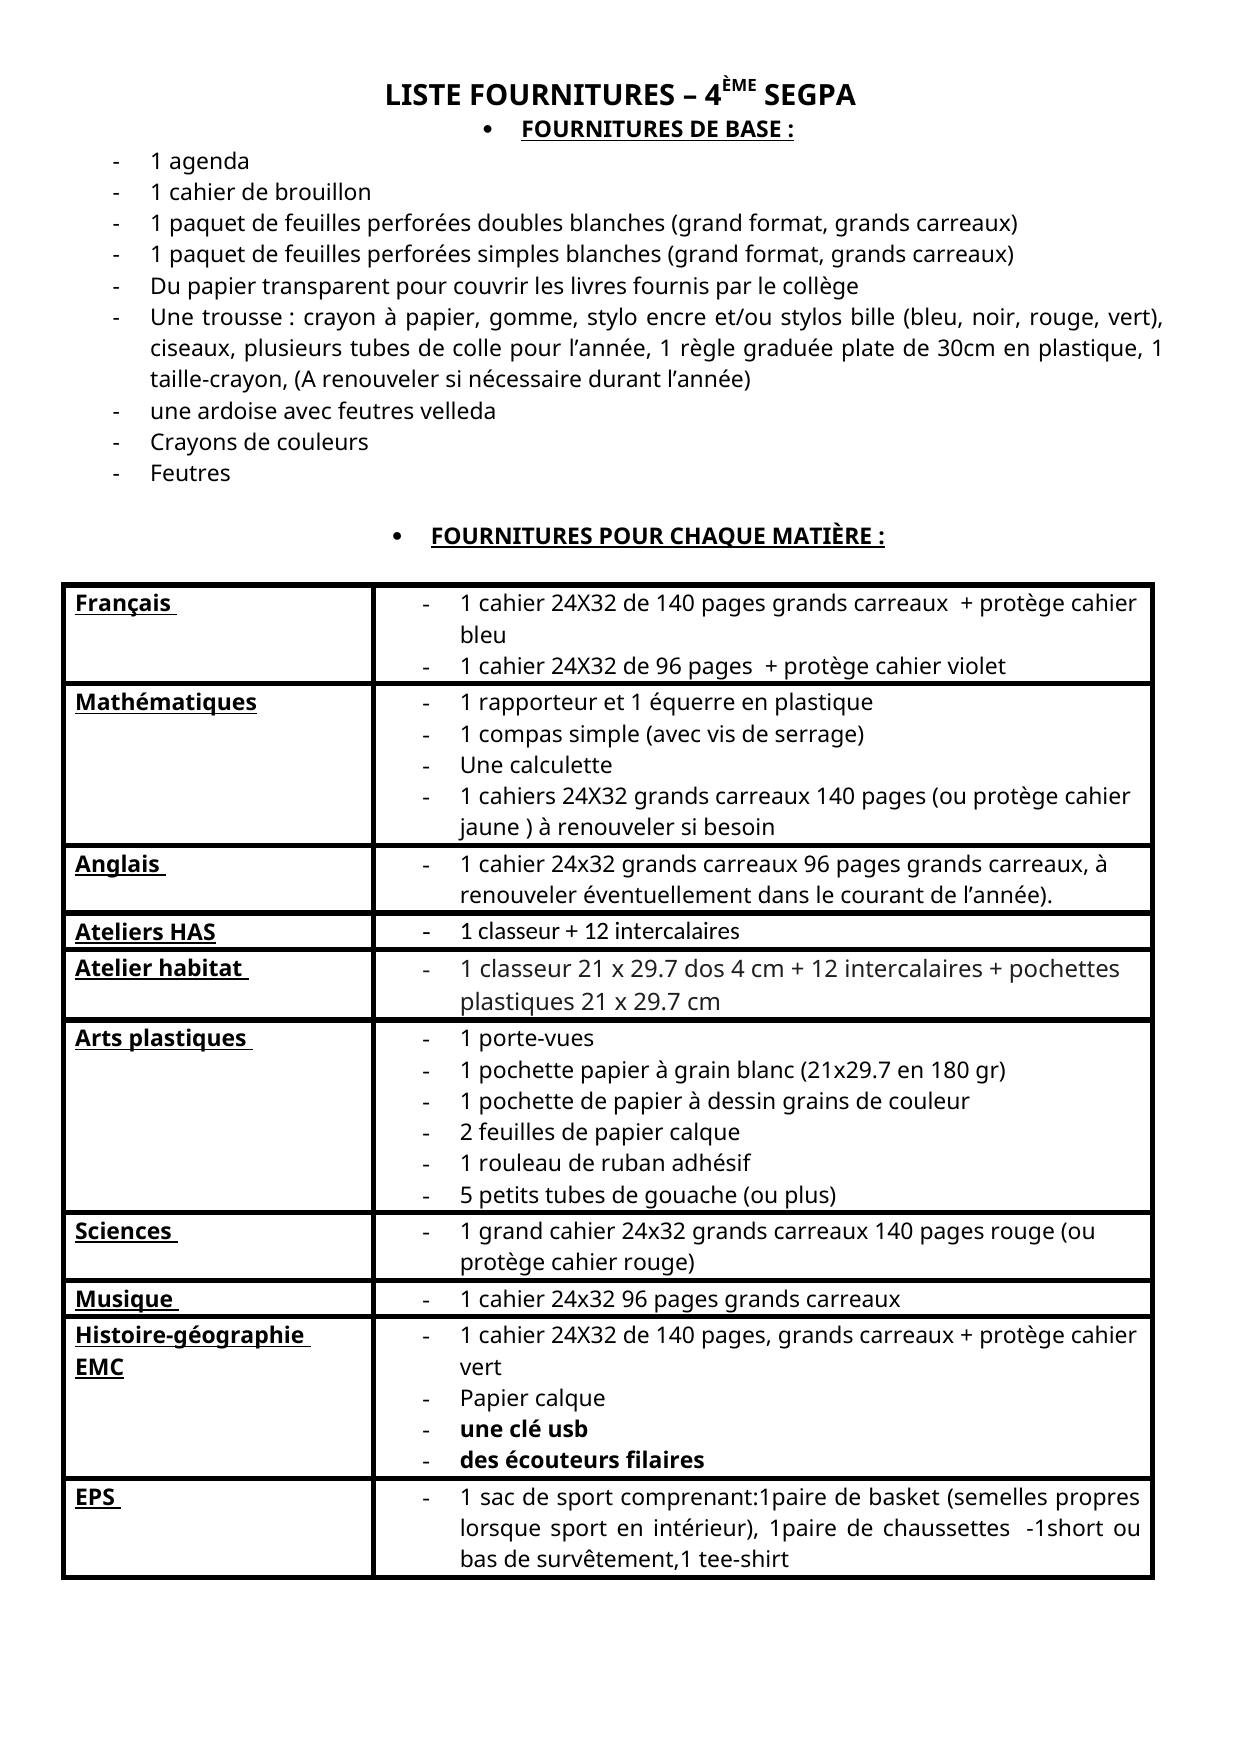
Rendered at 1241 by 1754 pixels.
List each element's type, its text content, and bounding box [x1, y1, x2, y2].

table_cell Mathématiques [66, 686, 371, 843]
list FOURNITURES POUR CHAQUE MATIÈRE : [112, 520, 1165, 551]
table_cell Sciences [66, 1215, 371, 1278]
list Crayons de couleurs [112, 426, 1165, 457]
table_header Français [66, 588, 371, 681]
table_cell EPS [66, 1481, 371, 1574]
list 1 paquet de feuilles perforées simples blanches (grand format, grands carreaux) [112, 238, 1165, 270]
table_cell 1 rapporteur et 1 équerre en plastique 1 compas simple (avec vis de serrage) Une calculette 1 cahiers 24X32 grands carreaux 140 pages (ou protège cahier jaune ) à renouveler si besoin [376, 686, 1150, 843]
table_cell Anglais [66, 848, 371, 910]
table_header 1 cahier 24X32 de 140 pages grands carreaux + protège cahier bleu 1 cahier 24X32 de 96 pages + protège cahier violet [376, 588, 1150, 681]
table_cell Ateliers HAS [66, 916, 371, 947]
table_cell 1 grand cahier 24x32 grands carreaux 140 pages rouge (ou protège cahier rouge) [376, 1215, 1150, 1278]
table_cell Histoire-géographie EMC [66, 1319, 371, 1476]
table_cell 1 classeur 21 x 29.7 dos 4 cm + 12 intercalaires + pochettes plastiques 21 x 29.7 cm [376, 952, 1150, 1017]
list une ardoise avec feutres velleda [112, 395, 1165, 426]
table_cell Musique [66, 1283, 371, 1314]
list 1 cahier de brouillon [112, 176, 1165, 207]
table_cell Arts plastiques [66, 1023, 371, 1210]
table_cell 1 classeur + 12 intercalaires [376, 916, 1150, 947]
table_cell 1 cahier 24x32 grands carreaux 96 pages grands carreaux, à renouveler éventuellement dans le courant de l’année). [376, 848, 1150, 910]
table_cell Atelier habitat [66, 952, 371, 1017]
list 1 paquet de feuilles perforées doubles blanches (grand format, grands carreaux) [112, 207, 1165, 238]
list 1 agenda [112, 145, 1165, 176]
list Du papier transparent pour couvrir les livres fournis par le collège [112, 270, 1165, 301]
list Feutres [112, 457, 1165, 488]
table_cell 1 cahier 24X32 de 140 pages, grands carreaux + protège cahier vert Papier calque une clé usb des écouteurs filaires [376, 1319, 1150, 1476]
table_cell 1 porte-vues 1 pochette papier à grain blanc (21x29.7 en 180 gr) 1 pochette de papier à dessin grains de couleur 2 feuilles de papier calque 1 rouleau de ruban adhésif 5 petits tubes de gouache (ou plus) [376, 1023, 1150, 1210]
table_cell 1 cahier 24x32 96 pages grands carreaux [376, 1283, 1150, 1314]
table_cell 1 sac de sport comprenant:1paire de basket (semelles propres lorsque sport en intérieur), 1paire de chaussettes -1short ou bas de survêtement,1 tee-shirt [376, 1481, 1150, 1574]
list Une trousse : crayon à papier, gomme, stylo encre et/ou stylos bille (bleu, noir, rouge, vert), ciseaux, plusieurs tubes de colle pour l’année, 1 règle graduée plate de 30cm en plastique, 1 taille-crayon, (A renouveler si nécessaire durant l’année) [112, 301, 1165, 395]
list FOURNITURES DE BASE : [112, 113, 1165, 145]
